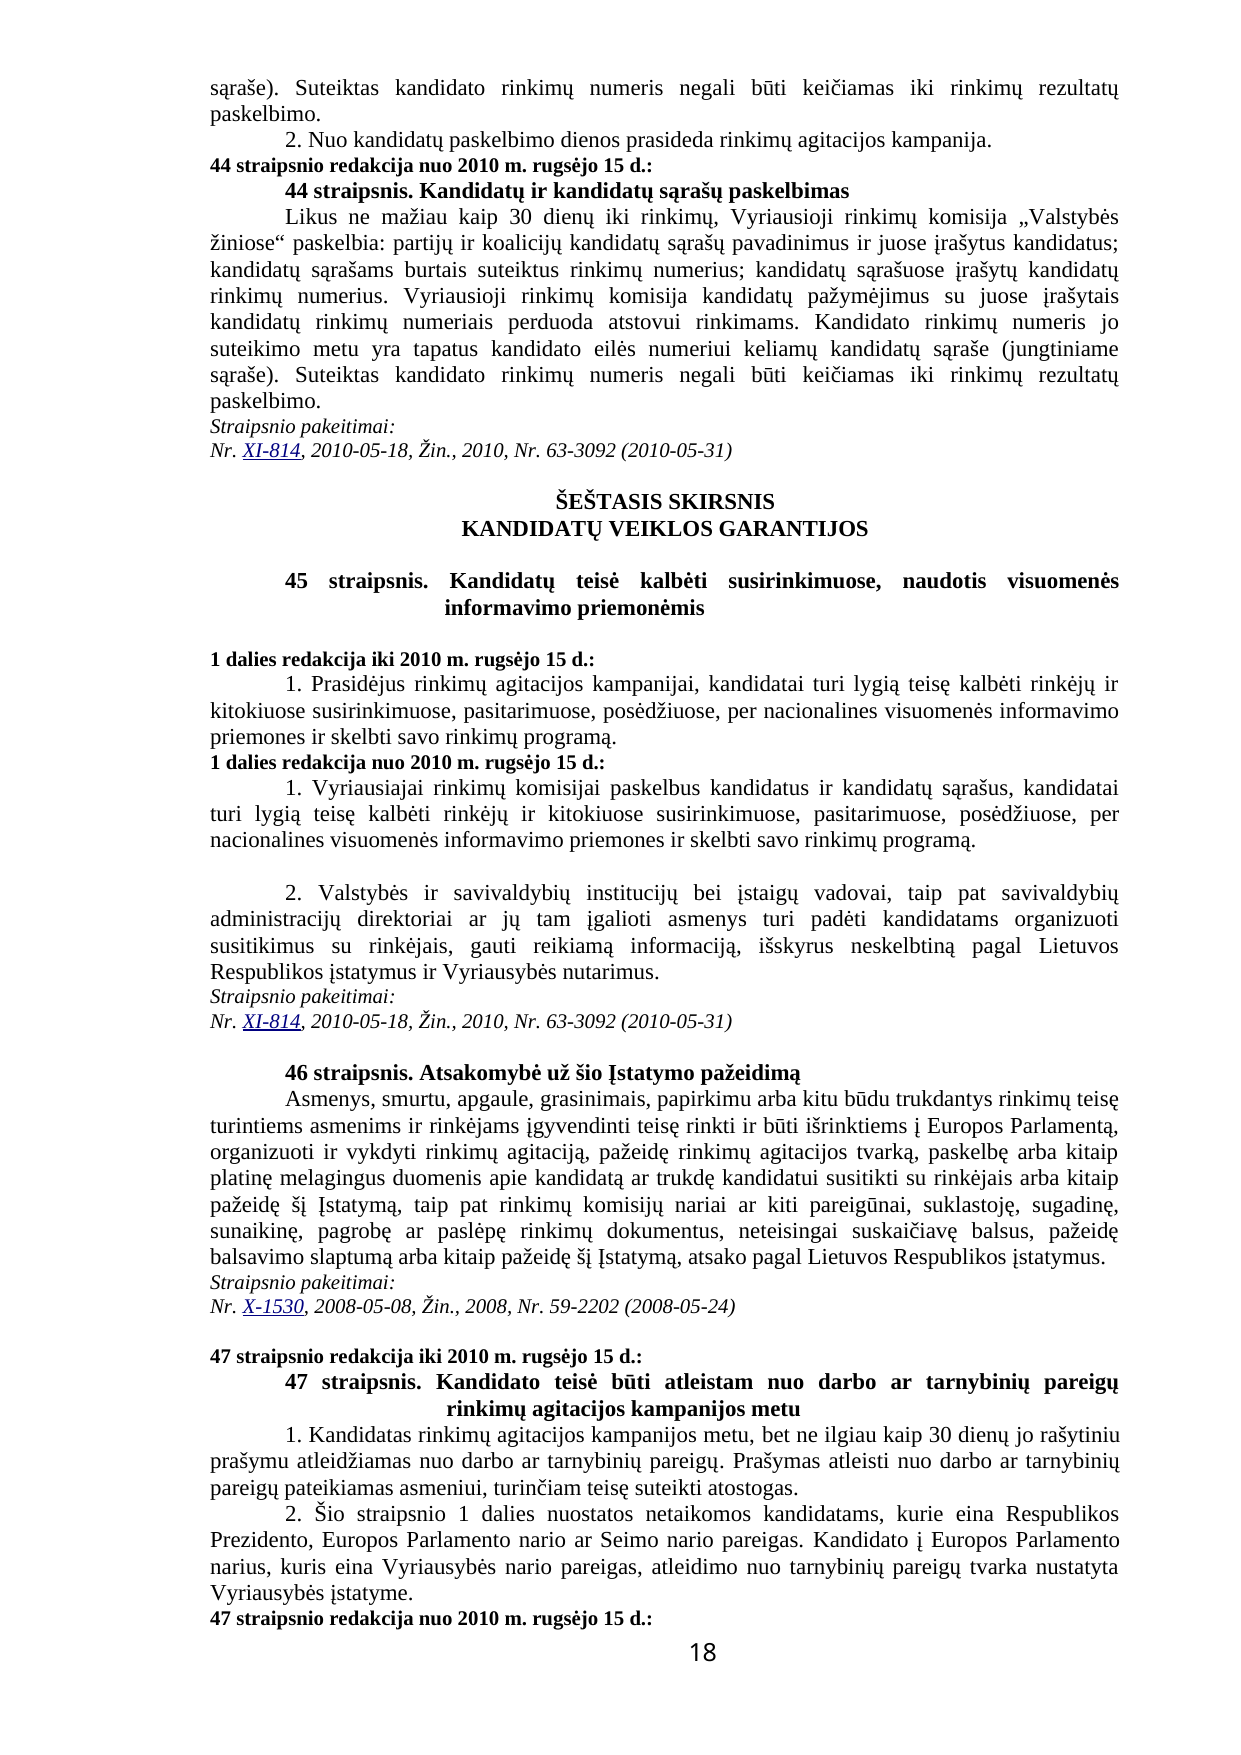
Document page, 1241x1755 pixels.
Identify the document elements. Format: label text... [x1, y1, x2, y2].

text Straipsnio pakeitimai: [210, 1270, 1120, 1294]
text Straipsnio pakeitimai: [210, 414, 1120, 438]
text 1. Kandidatas rinkimų agitacijos kampanijos metu, bet ne ilgiau kaip 30 dienų jo rašytiniu prašymu atleidžiamas nuo darbo ar tarnybinių pareigų. Prašymas atleisti nuo darbo ar tarnybinių pareigų pateikiamas asmeniui, turinčiam teisę suteikti atostogas. [210, 1421, 1120, 1500]
text Nr. XI-814, 2010-05-18, Žin., 2010, Nr. 63-3092 (2010-05-31) [210, 438, 1120, 462]
text 2. Nuo kandidatų paskelbimo dienos prasideda rinkimų agitacijos kampanija. [210, 126, 1120, 153]
text 44 straipsnio redakcija nuo 2010 m. rugsėjo 15 d.: [210, 153, 1120, 177]
text Asmenys, smurtu, apgaule, grasinimais, papirkimu arba kitu būdu trukdantys rinkimų teisę turintiems asmenims ir rinkėjams įgyvendinti teisę rinkti ir būti išrinktiems į Europos Parlamentą, organizuoti ir vykdyti rinkimų agitaciją, pažeidę rinkimų agitacijos tvarką, paskelbę arba kitaip platinę melagingus duomenis apie kandidatą ar trukdę kandidatui susitikti su rinkėjais arba kitaip pažeidę šį Įstatymą, taip pat rinkimų komisijų nariai ar kiti pareigūnai, suklastoję, sugadinę, sunaikinę, pagrobę ar paslėpę rinkimų dokumentus, neteisingai suskaičiavę balsus, pažeidę balsavimo slaptumą arba kitaip pažeidę šį Įstatymą, atsako pagal Lietuvos Respublikos įstatymus. [210, 1085, 1120, 1270]
text 47 straipsnis. Kandidato teisė būti atleistam nuo darbo ar tarnybinių pareigų rinkimų agitacijos kampanijos metu [285, 1368, 1120, 1421]
text 1 dalies redakcija iki 2010 m. rugsėjo 15 d.: [210, 646, 1120, 671]
text Likus ne mažiau kaip 30 dienų iki rinkimų, Vyriausioji rinkimų komisija „Valstybės žiniose“ paskelbia: partijų ir koalicijų kandidatų sąrašų pavadinimus ir juose įrašytus kandidatus; kandidatų sąrašams burtais suteiktus rinkimų numerius; kandidatų sąrašuose įrašytų kandidatų rinkimų numerius. Vyriausioji rinkimų komisija kandidatų pažymėjimus su juose įrašytais kandidatų rinkimų numeriais perduoda atstovui rinkimams. Kandidato rinkimų numeris jo suteikimo metu yra tapatus kandidato eilės numeriui keliamų kandidatų sąraše (jungtiniame sąraše). Suteiktas kandidato rinkimų numeris negali būti keičiamas iki rinkimų rezultatų paskelbimo. [210, 203, 1120, 414]
text Nr. X-1530, 2008-05-08, Žin., 2008, Nr. 59-2202 (2008-05-24) [210, 1294, 1120, 1318]
text 1 dalies redakcija nuo 2010 m. rugsėjo 15 d.: [210, 749, 1120, 774]
text 2. Šio straipsnio 1 dalies nuostatos netaikomos kandidatams, kurie eina Respublikos Prezidento, Europos Parlamento nario ar Seimo nario pareigas. Kandidato į Europos Parlamento narius, kuris eina Vyriausybės nario pareigas, atleidimo nuo tarnybinių pareigų tvarka nustatyta Vyriausybės įstatyme. [210, 1500, 1120, 1606]
text 2. Valstybės ir savivaldybių institucijų bei įstaigų vadovai, taip pat savivaldybių administracijų direktoriai ar jų tam įgalioti asmenys turi padėti kandidatams organizuoti susitikimus su rinkėjais, gauti reikiamą informaciją, išskyrus neskelbtiną pagal Lietuvos Respublikos įstatymus ir Vyriausybės nutarimus. [210, 879, 1120, 984]
text KANDIDATŲ VEIKLOS GARANTIJOS [210, 515, 1120, 541]
text 47 straipsnio redakcija nuo 2010 m. rugsėjo 15 d.: [210, 1606, 1120, 1629]
text 45 straipsnis. Kandidatų teisė kalbėti susirinkimuose, naudotis visuomenės informavimo priemonėmis [285, 567, 1120, 620]
text 46 straipsnis. Atsakomybė už šio Įstatymo pažeidimą [210, 1059, 1120, 1085]
text 1. Vyriausiajai rinkimų komisijai paskelbus kandidatus ir kandidatų sąrašus, kandidatai turi lygią teisę kalbėti rinkėjų ir kitokiuose susirinkimuose, pasitarimuose, posėdžiuose, per nacionalines visuomenės informavimo priemones ir skelbti savo rinkimų programą. [210, 774, 1120, 853]
text Nr. XI-814, 2010-05-18, Žin., 2010, Nr. 63-3092 (2010-05-31) [210, 1008, 1120, 1033]
text 47 straipsnio redakcija iki 2010 m. rugsėjo 15 d.: [210, 1344, 1120, 1368]
text sąraše). Suteiktas kandidato rinkimų numeris negali būti keičiamas iki rinkimų rezultatų paskelbimo. [210, 73, 1120, 126]
text Straipsnio pakeitimai: [210, 984, 1120, 1008]
text ŠEŠTASIS SKIRSNIS [210, 488, 1120, 515]
text 1. Prasidėjus rinkimų agitacijos kampanijai, kandidatai turi lygią teisę kalbėti rinkėjų ir kitokiuose susirinkimuose, pasitarimuose, posėdžiuose, per nacionalines visuomenės informavimo priemones ir skelbti savo rinkimų programą. [210, 671, 1120, 749]
text 44 straipsnis. Kandidatų ir kandidatų sąrašų paskelbimas [210, 177, 1120, 203]
